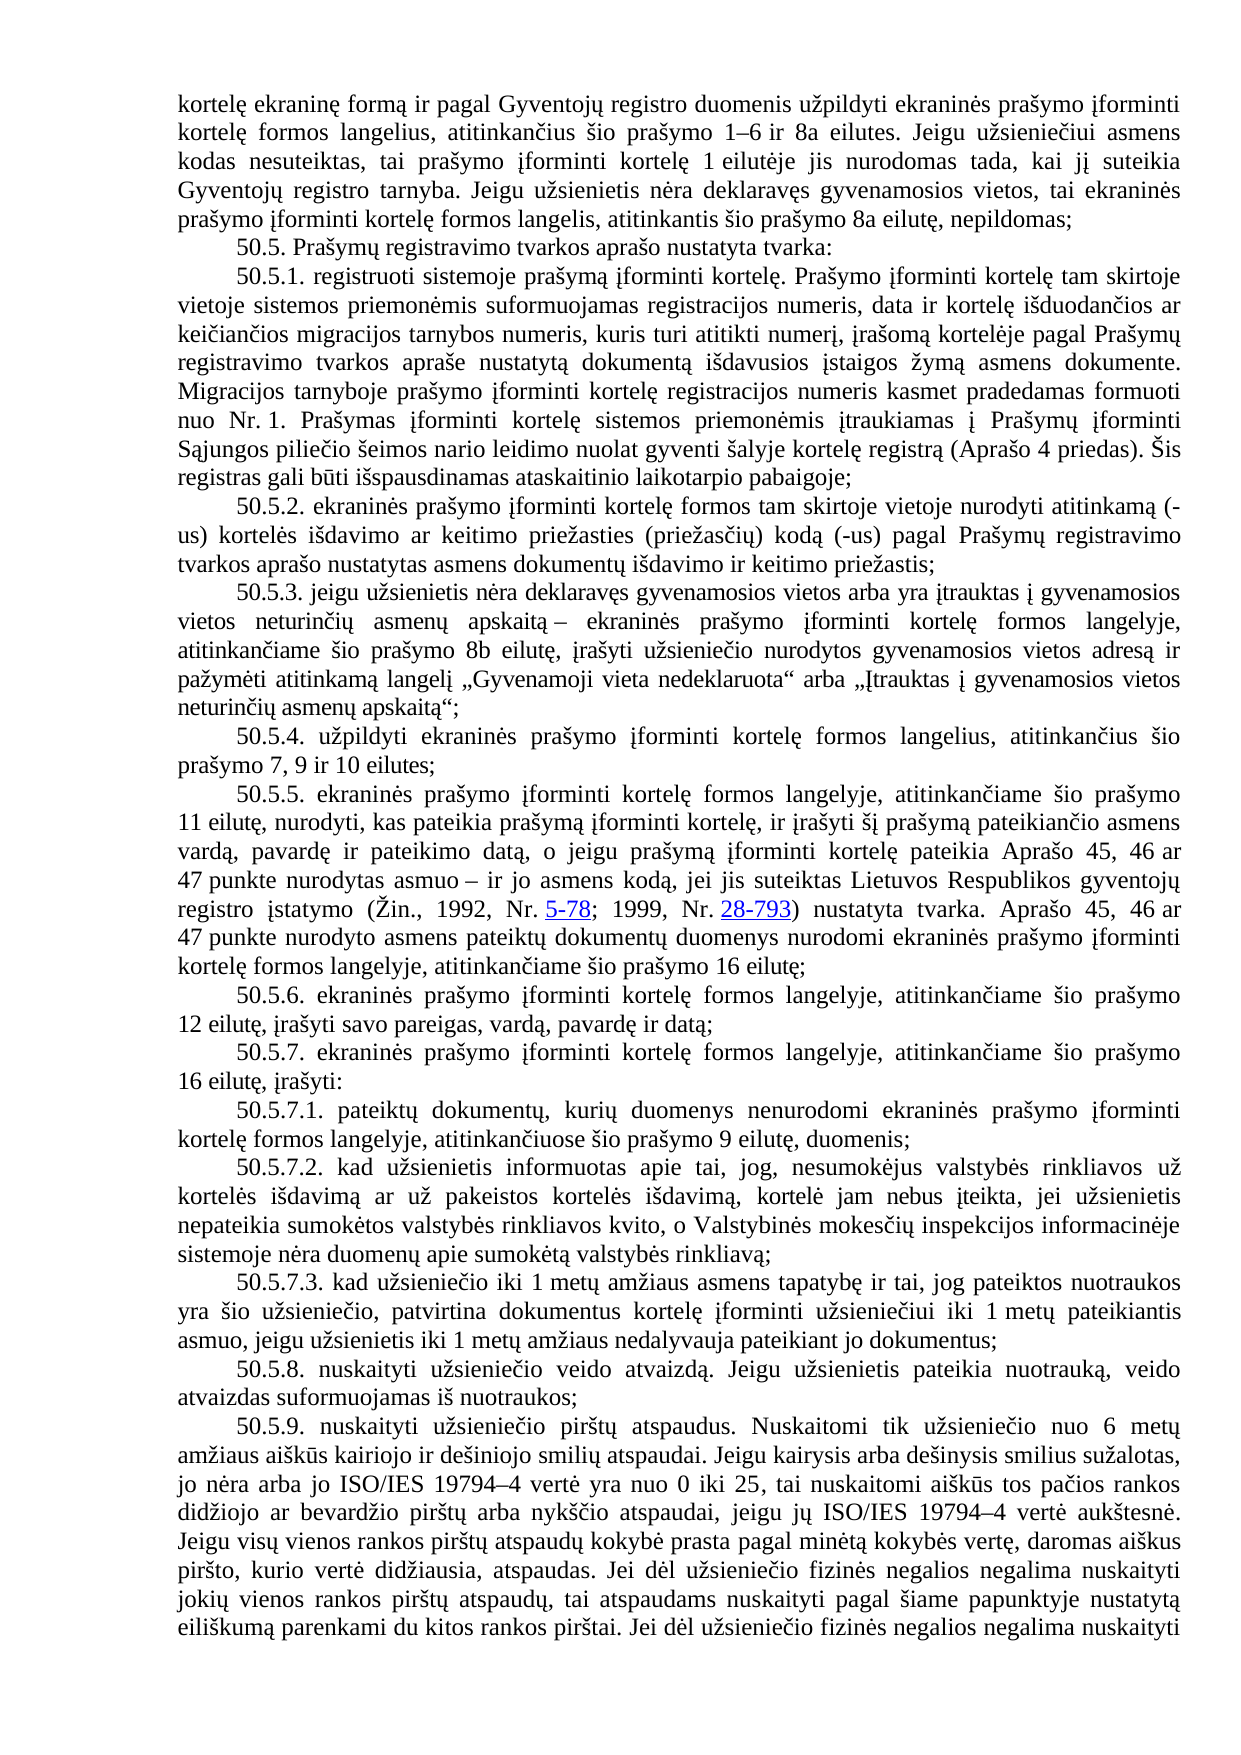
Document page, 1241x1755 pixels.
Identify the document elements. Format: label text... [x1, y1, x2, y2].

text 50.5.7.1. pateiktų dokumentų, kurių duomenys nenurodomi ekraninės prašymo įforminti kortelę formos langelyje, atitinkančiuose šio prašymo 9 eilutę, duomenis; [177, 1095, 1181, 1152]
text 50.5.9. nuskaityti užsieniečio pirštų atspaudus. Nuskaitomi tik užsieniečio nuo 6 metų amžiaus aiškūs kairiojo ir dešiniojo smilių atspaudai. Jeigu kairysis arba dešinysis smilius sužalotas, jo nėra arba jo ISO/IES 19794–4 vertė yra nuo 0 iki 25, tai nuskaitomi aiškūs tos pačios rankos didžiojo ar bevardžio pirštų arba nykščio atspaudai, jeigu jų ISO/IES 19794–4 vertė aukštesnė. Jeigu visų vienos rankos pirštų atspaudų kokybė prasta pagal minėtą kokybės vertę, daromas aiškus piršto, kurio vertė didžiausia, atspaudas. Jei dėl užsieniečio fizinės negalios negalima nuskaityti jokių vienos rankos pirštų atspaudų, tai atspaudams nuskaityti pagal šiame papunktyje nustatytą eiliškumą parenkami du kitos rankos pirštai. Jei dėl užsieniečio fizinės negalios negalima nuskaityti [177, 1411, 1181, 1641]
text 50.5. Prašymų registravimo tvarkos aprašo nustatyta tvarka: [177, 232, 1181, 261]
text 50.5.4. užpildyti ekraninės prašymo įforminti kortelę formos langelius, atitinkančius šio prašymo 7, 9 ir 10 eilutes; [177, 721, 1181, 779]
text 50.5.8. nuskaityti užsieniečio veido atvaizdą. Jeigu užsienietis pateikia nuotrauką, veido atvaizdas suformuojamas iš nuotraukos; [177, 1354, 1181, 1411]
text 50.5.6. ekraninės prašymo įforminti kortelę formos langelyje, atitinkančiame šio prašymo 12 eilutę, įrašyti savo pareigas, vardą, pavardę ir datą; [177, 980, 1181, 1037]
text 50.5.7.3. kad užsieniečio iki 1 metų amžiaus asmens tapatybę ir tai, jog pateiktos nuotraukos yra šio užsieniečio, patvirtina dokumentus kortelę įforminti užsieniečiui iki 1 metų pateikiantis asmuo, jeigu užsienietis iki 1 metų amžiaus nedalyvauja pateikiant jo dokumentus; [177, 1267, 1181, 1354]
text 50.5.3. jeigu užsienietis nėra deklaravęs gyvenamosios vietos arba yra įtrauktas į gyvenamosios vietos neturinčių asmenų apskaitą – ekraninės prašymo įforminti kortelę formos langelyje, atitinkančiame šio prašymo 8b eilutę, įrašyti užsieniečio nurodytos gyvenamosios vietos adresą ir pažymėti atitinkamą langelį „Gyvenamoji vieta nedeklaruota“ arba „Įtrauktas į gyvenamosios vietos neturinčių asmenų apskaitą“; [177, 577, 1181, 721]
text 50.5.2. ekraninės prašymo įforminti kortelę formos tam skirtoje vietoje nurodyti atitinkamą (-us) kortelės išdavimo ar keitimo priežasties (priežasčių) kodą (-us) pagal Prašymų registravimo tvarkos aprašo nustatytas asmens dokumentų išdavimo ir keitimo priežastis; [177, 491, 1181, 577]
text 50.5.7. ekraninės prašymo įforminti kortelę formos langelyje, atitinkančiame šio prašymo 16 eilutę, įrašyti: [177, 1037, 1181, 1095]
text 50.5.7.2. kad užsienietis informuotas apie tai, jog, nesumokėjus valstybės rinkliavos už kortelės išdavimą ar už pakeistos kortelės išdavimą, kortelė jam nebus įteikta, jei užsienietis nepateikia sumokėtos valstybės rinkliavos kvito, o Valstybinės mokesčių inspekcijos informacinėje sistemoje nėra duomenų apie sumokėtą valstybės rinkliavą; [177, 1152, 1181, 1267]
text 50.5.5. ekraninės prašymo įforminti kortelę formos langelyje, atitinkančiame šio prašymo 11 eilutę, nurodyti, kas pateikia prašymą įforminti kortelę, ir įrašyti šį prašymą pateikiančio asmens vardą, pavardę ir pateikimo datą, o jeigu prašymą įforminti kortelę pateikia Aprašo 45, 46 ar 47 punkte nurodytas asmuo – ir jo asmens kodą, jei jis suteiktas Lietuvos Respublikos gyventojų registro įstatymo (Žin., 1992, Nr. 5-78; 1999, Nr. 28-793) nustatyta tvarka. Aprašo 45, 46 ar 47 punkte nurodyto asmens pateiktų dokumentų duomenys nurodomi ekraninės prašymo įforminti kortelę formos langelyje, atitinkančiame šio prašymo 16 eilutę; [177, 779, 1181, 980]
text kortelę ekraninę formą ir pagal Gyventojų registro duomenis užpildyti ekraninės prašymo įforminti kortelę formos langelius, atitinkančius šio prašymo 1–6 ir 8a eilutes. Jeigu užsieniečiui asmens kodas nesuteiktas, tai prašymo įforminti kortelę 1 eilutėje jis nurodomas tada, kai jį suteikia Gyventojų registro tarnyba. Jeigu užsienietis nėra deklaravęs gyvenamosios vietos, tai ekraninės prašymo įforminti kortelę formos langelis, atitinkantis šio prašymo 8a eilutę, nepildomas; [177, 89, 1181, 232]
text 50.5.1. registruoti sistemoje prašymą įforminti kortelę. Prašymo įforminti kortelę tam skirtoje vietoje sistemos priemonėmis suformuojamas registracijos numeris, data ir kortelę išduodančios ar keičiančios migracijos tarnybos numeris, kuris turi atitikti numerį, įrašomą kortelėje pagal Prašymų registravimo tvarkos apraše nustatytą dokumentą išdavusios įstaigos žymą asmens dokumente. Migracijos tarnyboje prašymo įforminti kortelę registracijos numeris kasmet pradedamas formuoti nuo Nr. 1. Prašymas įforminti kortelę sistemos priemonėmis įtraukiamas į Prašymų įforminti Sąjungos piliečio šeimos nario leidimo nuolat gyventi šalyje kortelę registrą (Aprašo 4 priedas). Šis registras gali būti išspausdinamas ataskaitinio laikotarpio pabaigoje; [177, 261, 1181, 491]
